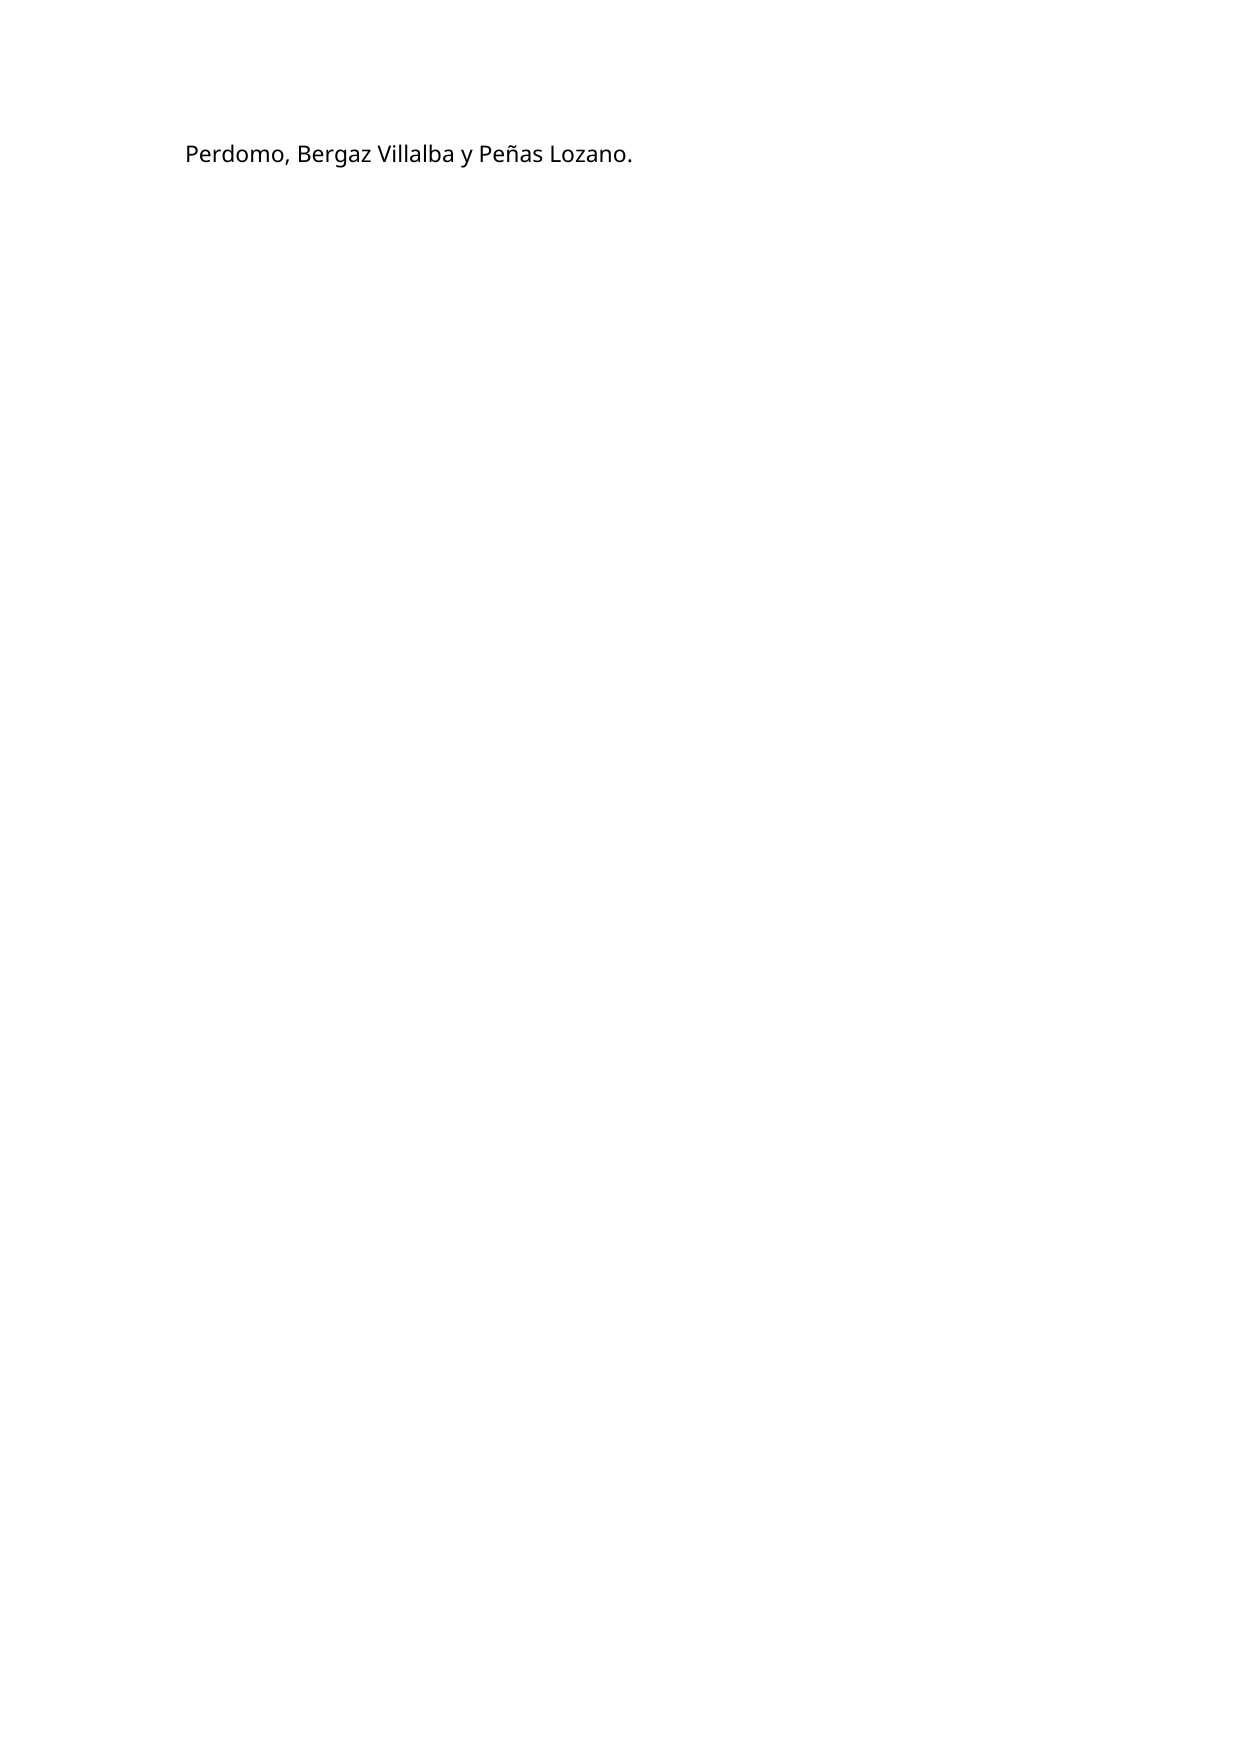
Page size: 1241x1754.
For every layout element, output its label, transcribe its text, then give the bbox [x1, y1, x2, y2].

text Perdomo, Bergaz Villalba y Peñas Lozano. [185, 137, 1072, 169]
